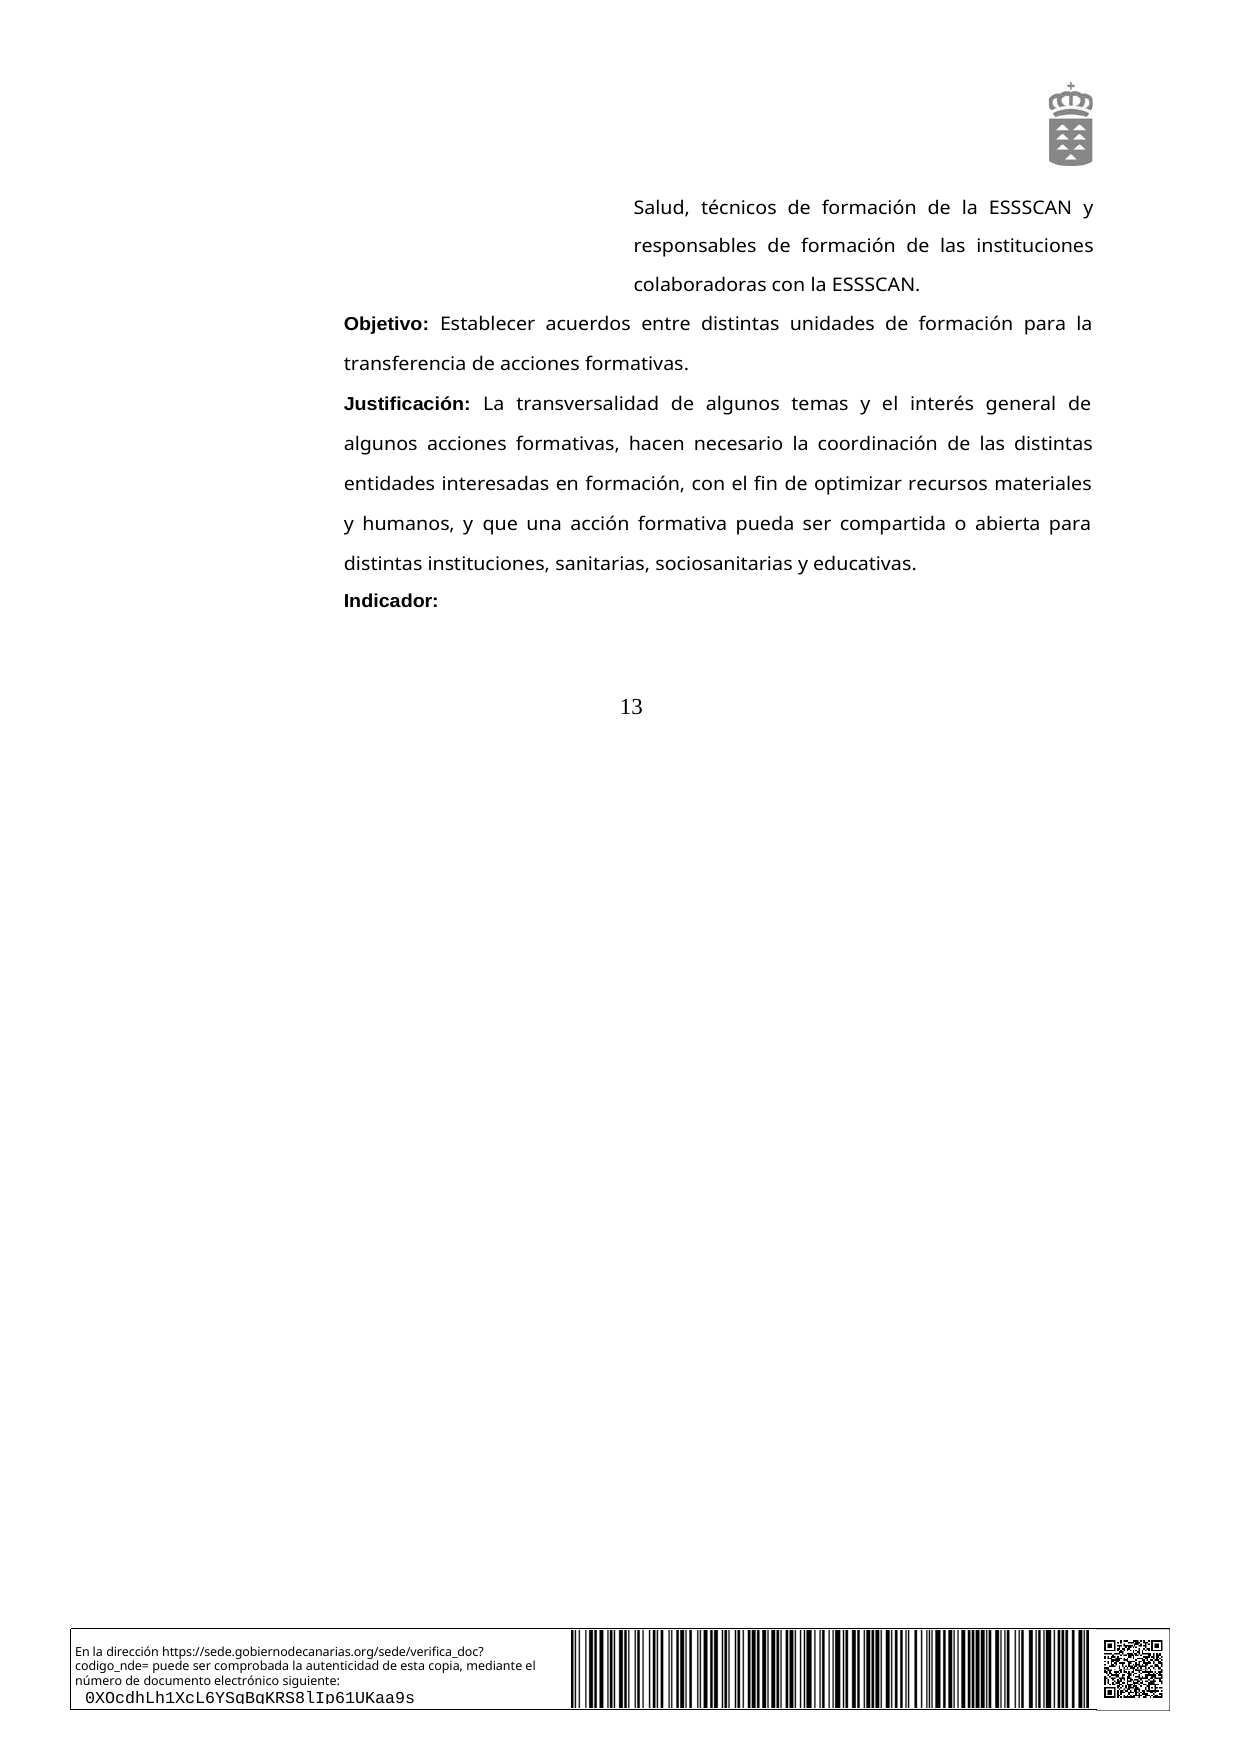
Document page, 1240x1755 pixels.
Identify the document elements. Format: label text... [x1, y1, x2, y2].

text Justificación: La transversalidad de algunos temas y el interés general de algunos acciones formativas, hacen necesario la coordinación de las distintas entidades interesadas en formación, con el fin de optimizar recursos materiales y humanos, y que una acción formativa pueda ser compartida o abierta para distintas instituciones, sanitarias, sociosanitarias y educativas. [344, 391, 1092, 576]
text Objetivo: Establecer acuerdos entre distintas unidades de formación para la transferencia de acciones formativas. [344, 311, 1092, 376]
text Indicador: [344, 591, 1181, 611]
list Salud, técnicos de formación de la ESSSCAN y responsables de formación de las instituciones colaboradoras con la ESSSCAN. [557, 194, 1093, 296]
subtitle 13 [170, 693, 1092, 719]
